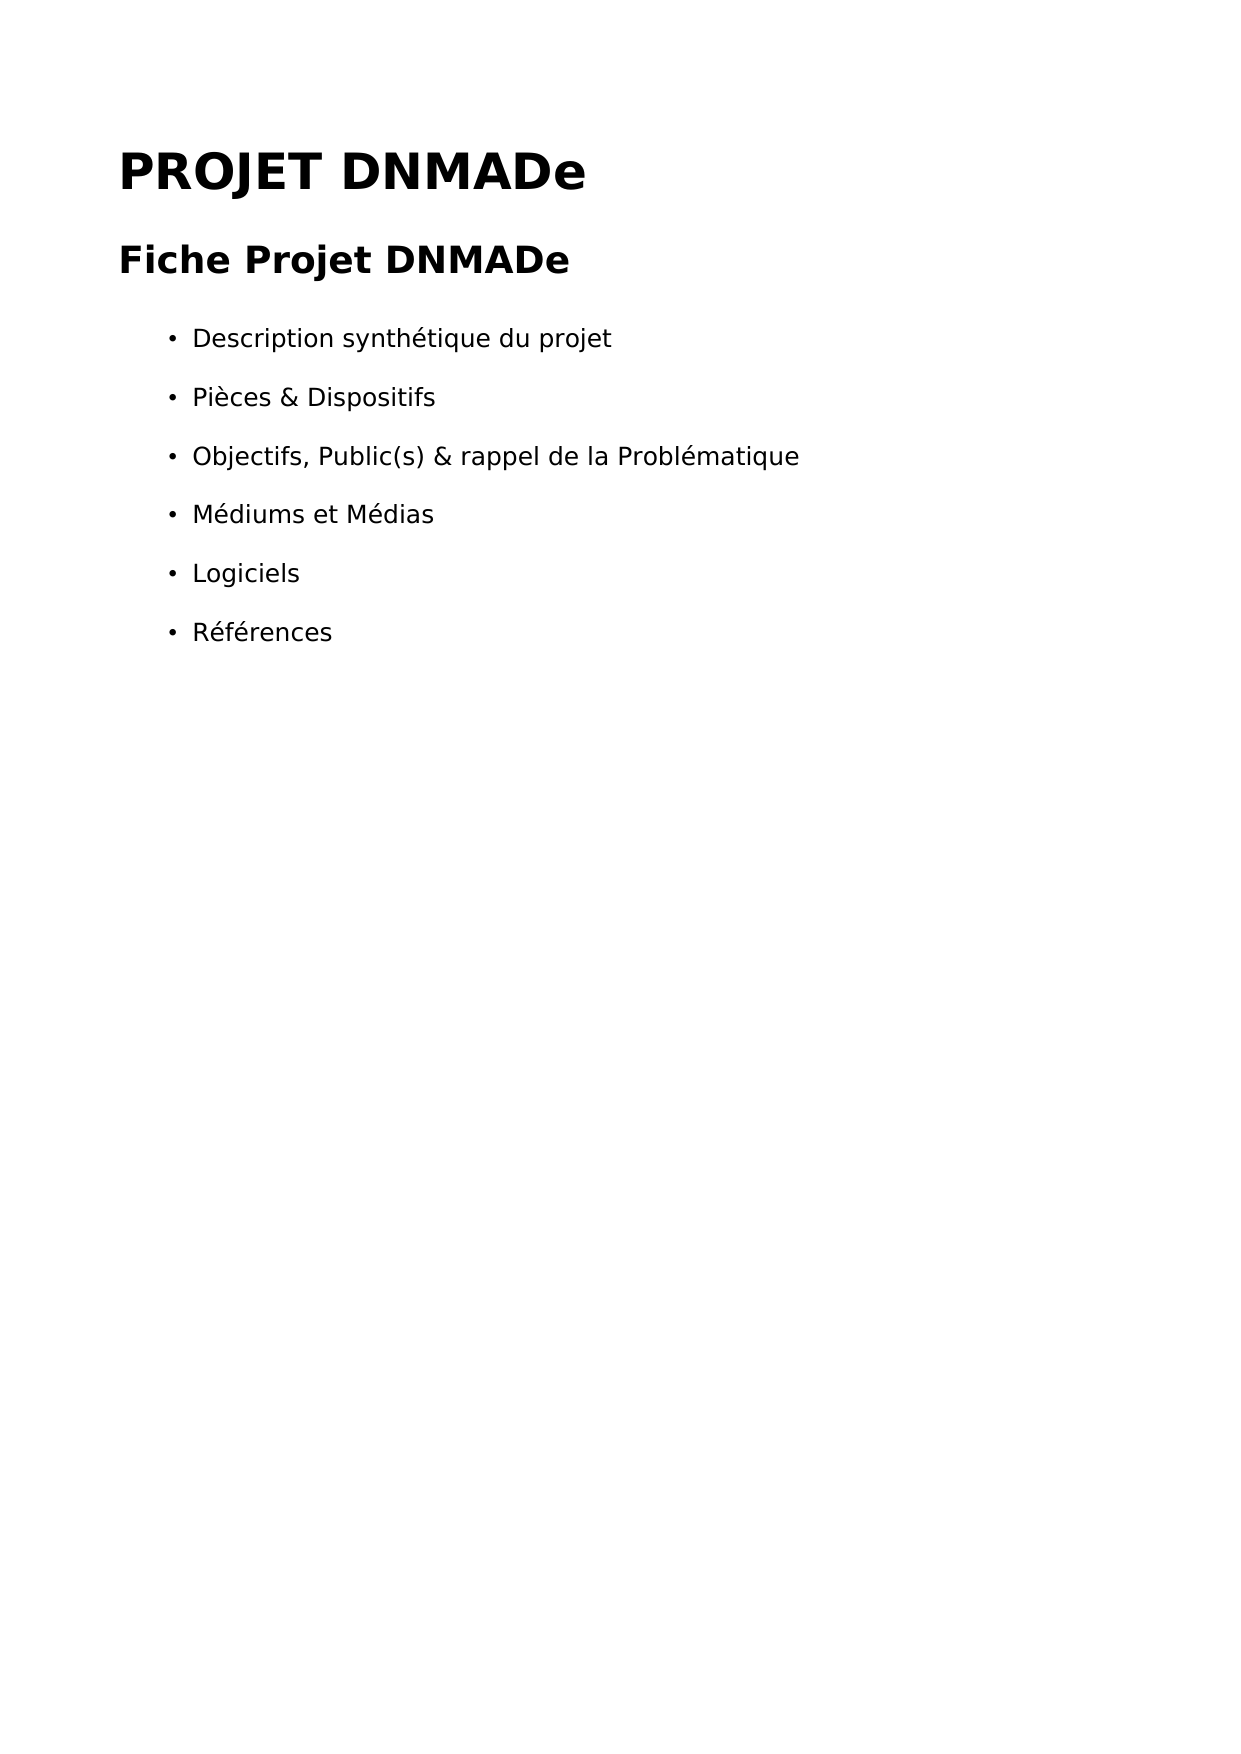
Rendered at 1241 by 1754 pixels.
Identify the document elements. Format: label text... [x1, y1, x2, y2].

list Médiums et Médias [177, 500, 1122, 529]
list Objectifs, Public(s) & rappel de la Problématique [177, 442, 1122, 471]
subtitle Fiche Projet DNMADe [118, 239, 1122, 282]
list Description synthétique du projet [177, 324, 1122, 354]
subtitle PROJET DNMADe [118, 143, 1122, 201]
list Pièces & Dispositifs [177, 383, 1122, 412]
list Références [177, 618, 1122, 647]
list Logiciels [177, 559, 1122, 588]
